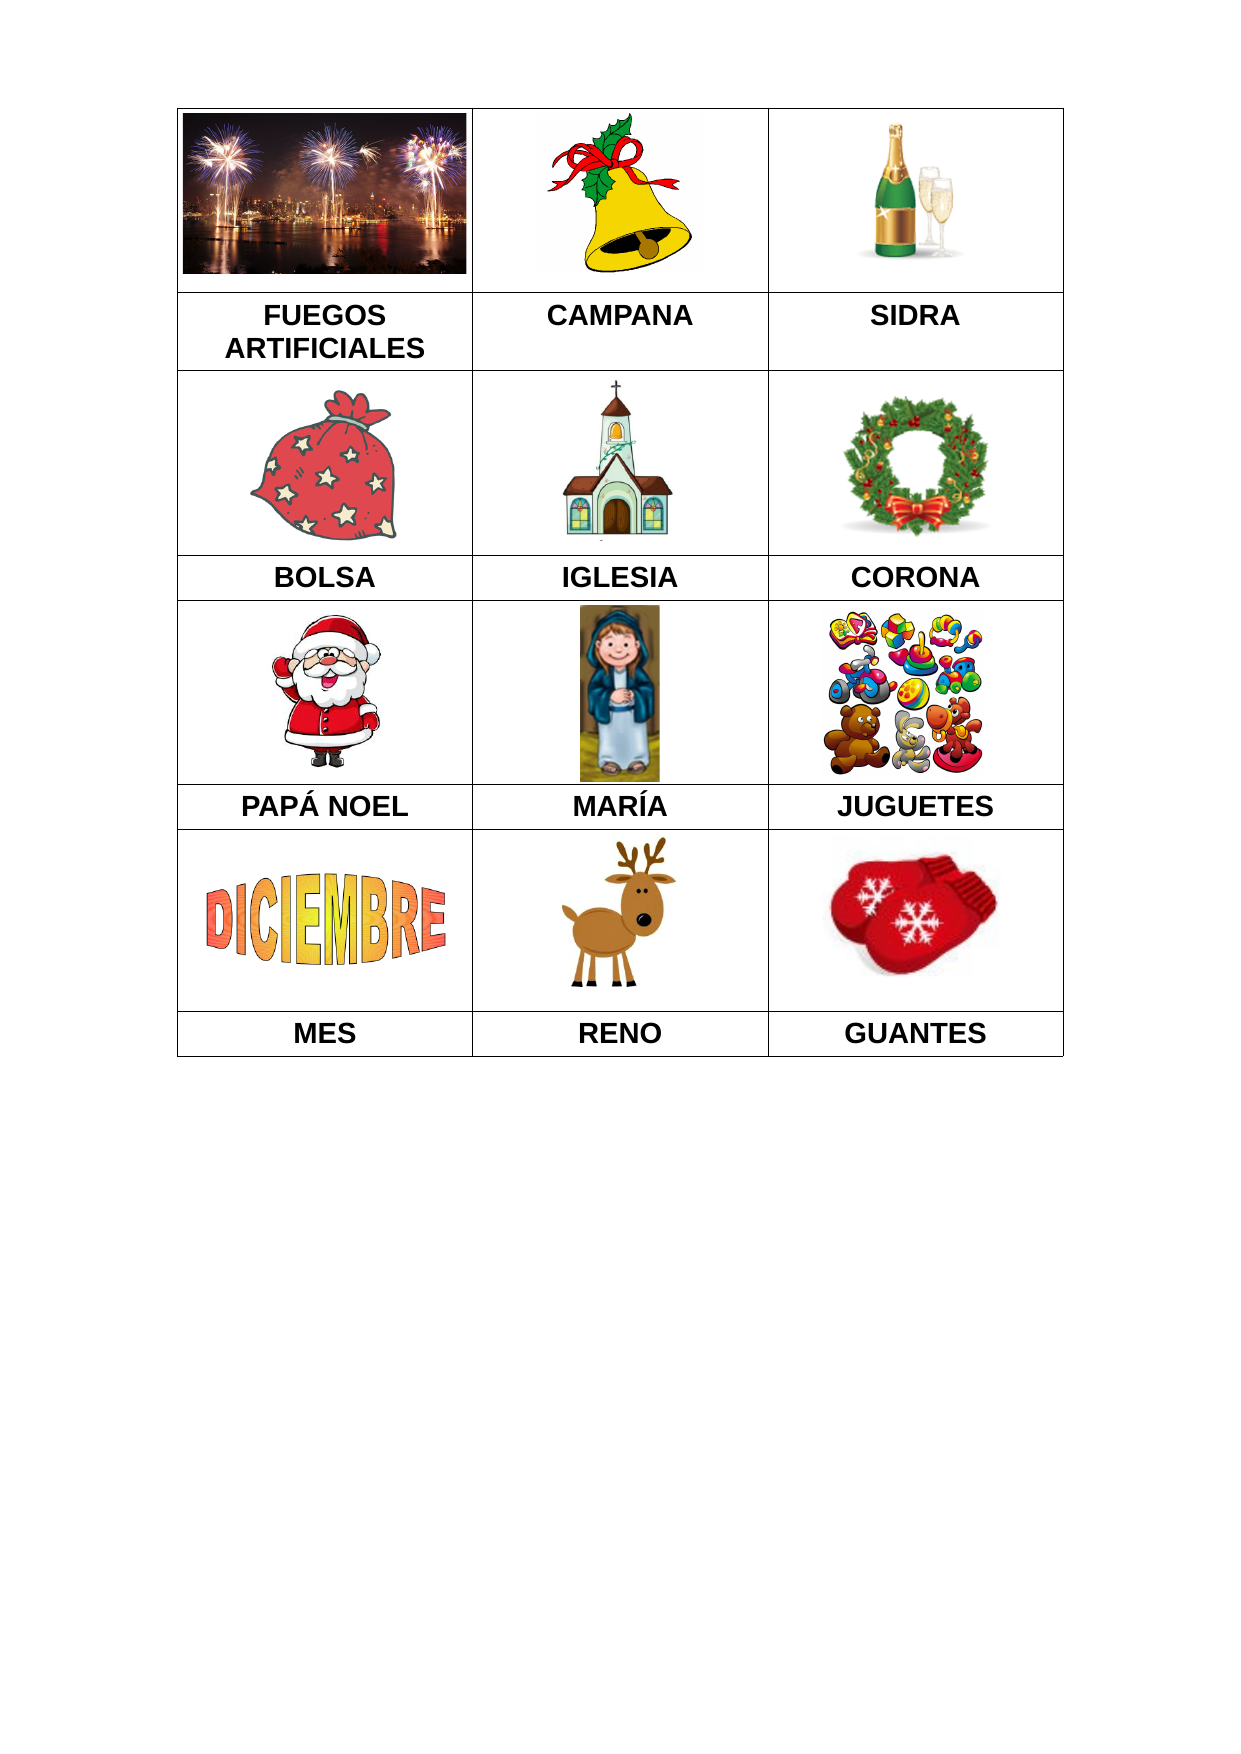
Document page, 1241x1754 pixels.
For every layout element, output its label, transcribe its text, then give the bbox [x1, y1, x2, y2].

table_cell RENO [473, 1012, 768, 1056]
picture [553, 834, 687, 1004]
picture [558, 376, 682, 541]
picture [253, 605, 397, 774]
table_cell SIDRA [769, 293, 1063, 370]
table_cell CORONA [769, 556, 1063, 599]
table_cell [473, 371, 768, 554]
picture [191, 860, 452, 976]
picture [823, 834, 1008, 992]
picture [534, 113, 705, 273]
table_cell [769, 371, 1063, 554]
table_cell [178, 601, 472, 784]
table_cell [178, 830, 472, 1011]
picture [182, 113, 467, 274]
picture [241, 383, 405, 547]
table_cell MARÍA [473, 785, 768, 829]
picture [851, 113, 980, 271]
table_cell [473, 830, 768, 1011]
table_cell MES [178, 1012, 472, 1056]
table_header [769, 109, 1063, 292]
table_header [473, 109, 768, 292]
table_cell GUANTES [769, 1012, 1063, 1056]
table_cell [769, 601, 1063, 784]
table_cell FUEGOS ARTIFICIALES [178, 293, 472, 370]
picture [580, 605, 660, 782]
table_cell PAPÁ NOEL [178, 785, 472, 829]
table_cell JUGUETES [769, 785, 1063, 829]
table_header [178, 109, 472, 292]
table_cell IGLESIA [473, 556, 768, 599]
picture [819, 608, 987, 777]
table_cell [473, 601, 768, 784]
table_cell BOLSA [178, 556, 472, 599]
picture [833, 376, 997, 544]
table_cell CAMPANA [473, 293, 768, 370]
table_cell [769, 830, 1063, 1011]
table_cell [178, 371, 472, 554]
